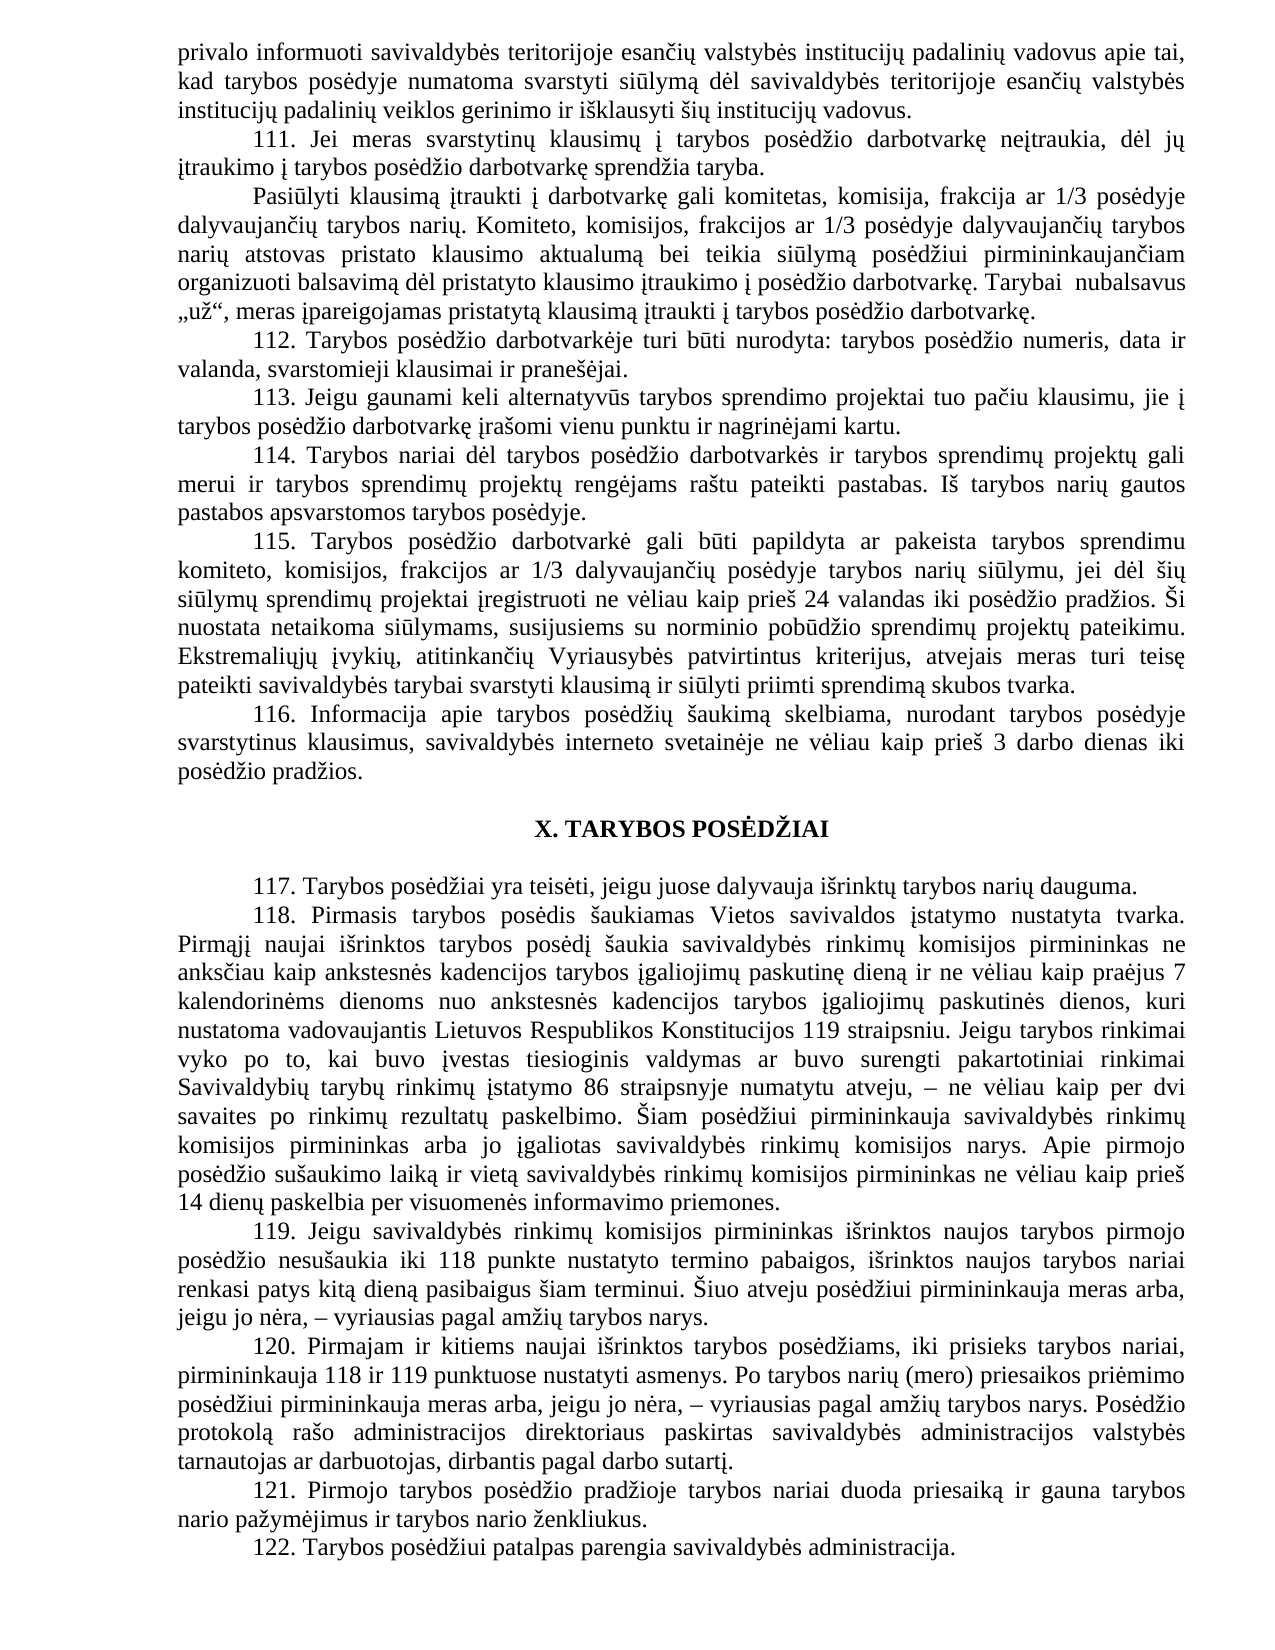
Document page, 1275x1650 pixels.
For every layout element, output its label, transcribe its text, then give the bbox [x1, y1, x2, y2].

text privalo informuoti savivaldybės teritorijoje esančių valstybės institucijų padalinių vadovus apie tai, kad tarybos posėdyje numatoma svarstyti siūlymą dėl savivaldybės teritorijoje esančių valstybės institucijų padalinių veiklos gerinimo ir išklausyti šių institucijų vadovus. [177, 37, 1186, 124]
text 113. Jeigu gaunami keli alternatyvūs tarybos sprendimo projektai tuo pačiu klausimu, jie į tarybos posėdžio darbotvarkę įrašomi vienu punktu ir nagrinėjami kartu. [177, 382, 1186, 440]
text 121. Pirmojo tarybos posėdžio pradžioje tarybos nariai duoda priesaiką ir gauna tarybos nario pažymėjimus ir tarybos nario ženkliukus. [177, 1475, 1186, 1532]
text 111. Jei meras svarstytinų klausimų į tarybos posėdžio darbotvarkę neįtraukia, dėl jų įtraukimo į tarybos posėdžio darbotvarkę sprendžia taryba. [177, 124, 1186, 181]
text 112. Tarybos posėdžio darbotvarkėje turi būti nurodyta: tarybos posėdžio numeris, data ir valanda, svarstomieji klausimai ir pranešėjai. [177, 325, 1186, 382]
text 117. Tarybos posėdžiai yra teisėti, jeigu juose dalyvauja išrinktų tarybos narių dauguma. [177, 871, 1186, 900]
text 118. Pirmasis tarybos posėdis šaukiamas Vietos savivaldos įstatymo nustatyta tvarka. Pirmąjį naujai išrinktos tarybos posėdį šaukia savivaldybės rinkimų komisijos pirmininkas ne anksčiau kaip ankstesnės kadencijos tarybos įgaliojimų paskutinę dieną ir ne vėliau kaip praėjus 7 kalendorinėms dienoms nuo ankstesnės kadencijos tarybos įgaliojimų paskutinės dienos, kuri nustatoma vadovaujantis Lietuvos Respublikos Konstitucijos 119 straipsniu. Jeigu tarybos rinkimai vyko po to, kai buvo įvestas tiesioginis valdymas ar buvo surengti pakartotiniai rinkimai Savivaldybių tarybų rinkimų įstatymo 86 straipsnyje numatytu atveju, – ne vėliau kaip per dvi savaites po rinkimų rezultatų paskelbimo. Šiam posėdžiui pirmininkauja savivaldybės rinkimų komisijos pirmininkas arba jo įgaliotas savivaldybės rinkimų komisijos narys. Apie pirmojo posėdžio sušaukimo laiką ir vietą savivaldybės rinkimų komisijos pirmininkas ne vėliau kaip prieš 14 dienų paskelbia per visuomenės informavimo priemones. [177, 900, 1186, 1216]
text Pasiūlyti klausimą įtraukti į darbotvarkę gali komitetas, komisija, frakcija ar 1/3 posėdyje dalyvaujančių tarybos narių. Komiteto, komisijos, frakcijos ar 1/3 posėdyje dalyvaujančių tarybos narių atstovas pristato klausimo aktualumą bei teikia siūlymą posėdžiui pirmininkaujančiam organizuoti balsavimą dėl pristatyto klausimo įtraukimo į posėdžio darbotvarkę. Tarybai nubalsavus „už“, meras įpareigojamas pristatytą klausimą įtraukti į tarybos posėdžio darbotvarkę. [177, 181, 1186, 325]
text 122. Tarybos posėdžiui patalpas parengia savivaldybės administracija. [177, 1532, 1186, 1561]
text X. TARYBOS POSĖDŽIAI [177, 814, 1186, 842]
text 115. Tarybos posėdžio darbotvarkė gali būti papildyta ar pakeista tarybos sprendimu komiteto, komisijos, frakcijos ar 1/3 dalyvaujančių posėdyje tarybos narių siūlymu, jei dėl šių siūlymų sprendimų projektai įregistruoti ne vėliau kaip prieš 24 valandas iki posėdžio pradžios. Ši nuostata netaikoma siūlymams, susijusiems su norminio pobūdžio sprendimų projektų pateikimu. Ekstremaliųjų įvykių, atitinkančių Vyriausybės patvirtintus kriterijus, atvejais meras turi teisę pateikti savivaldybės tarybai svarstyti klausimą ir siūlyti priimti sprendimą skubos tvarka. [177, 526, 1186, 699]
text 120. Pirmajam ir kitiems naujai išrinktos tarybos posėdžiams, iki prisieks tarybos nariai, pirmininkauja 118 ir 119 punktuose nustatyti asmenys. Po tarybos narių (mero) priesaikos priėmimo posėdžiui pirmininkauja meras arba, jeigu jo nėra, – vyriausias pagal amžių tarybos narys. Posėdžio protokolą rašo administracijos direktoriaus paskirtas savivaldybės administracijos valstybės tarnautojas ar darbuotojas, dirbantis pagal darbo sutartį. [177, 1331, 1186, 1475]
text 114. Tarybos nariai dėl tarybos posėdžio darbotvarkės ir tarybos sprendimų projektų gali merui ir tarybos sprendimų projektų rengėjams raštu pateikti pastabas. Iš tarybos narių gautos pastabos apsvarstomos tarybos posėdyje. [177, 440, 1186, 526]
text 119. Jeigu savivaldybės rinkimų komisijos pirmininkas išrinktos naujos tarybos pirmojo posėdžio nesušaukia iki 118 punkte nustatyto termino pabaigos, išrinktos naujos tarybos nariai renkasi patys kitą dieną pasibaigus šiam terminui. Šiuo atveju posėdžiui pirmininkauja meras arba, jeigu jo nėra, – vyriausias pagal amžių tarybos narys. [177, 1216, 1186, 1331]
text 116. Informacija apie tarybos posėdžių šaukimą skelbiama, nurodant tarybos posėdyje svarstytinus klausimus, savivaldybės interneto svetainėje ne vėliau kaip prieš 3 darbo dienas iki posėdžio pradžios. [177, 699, 1186, 785]
